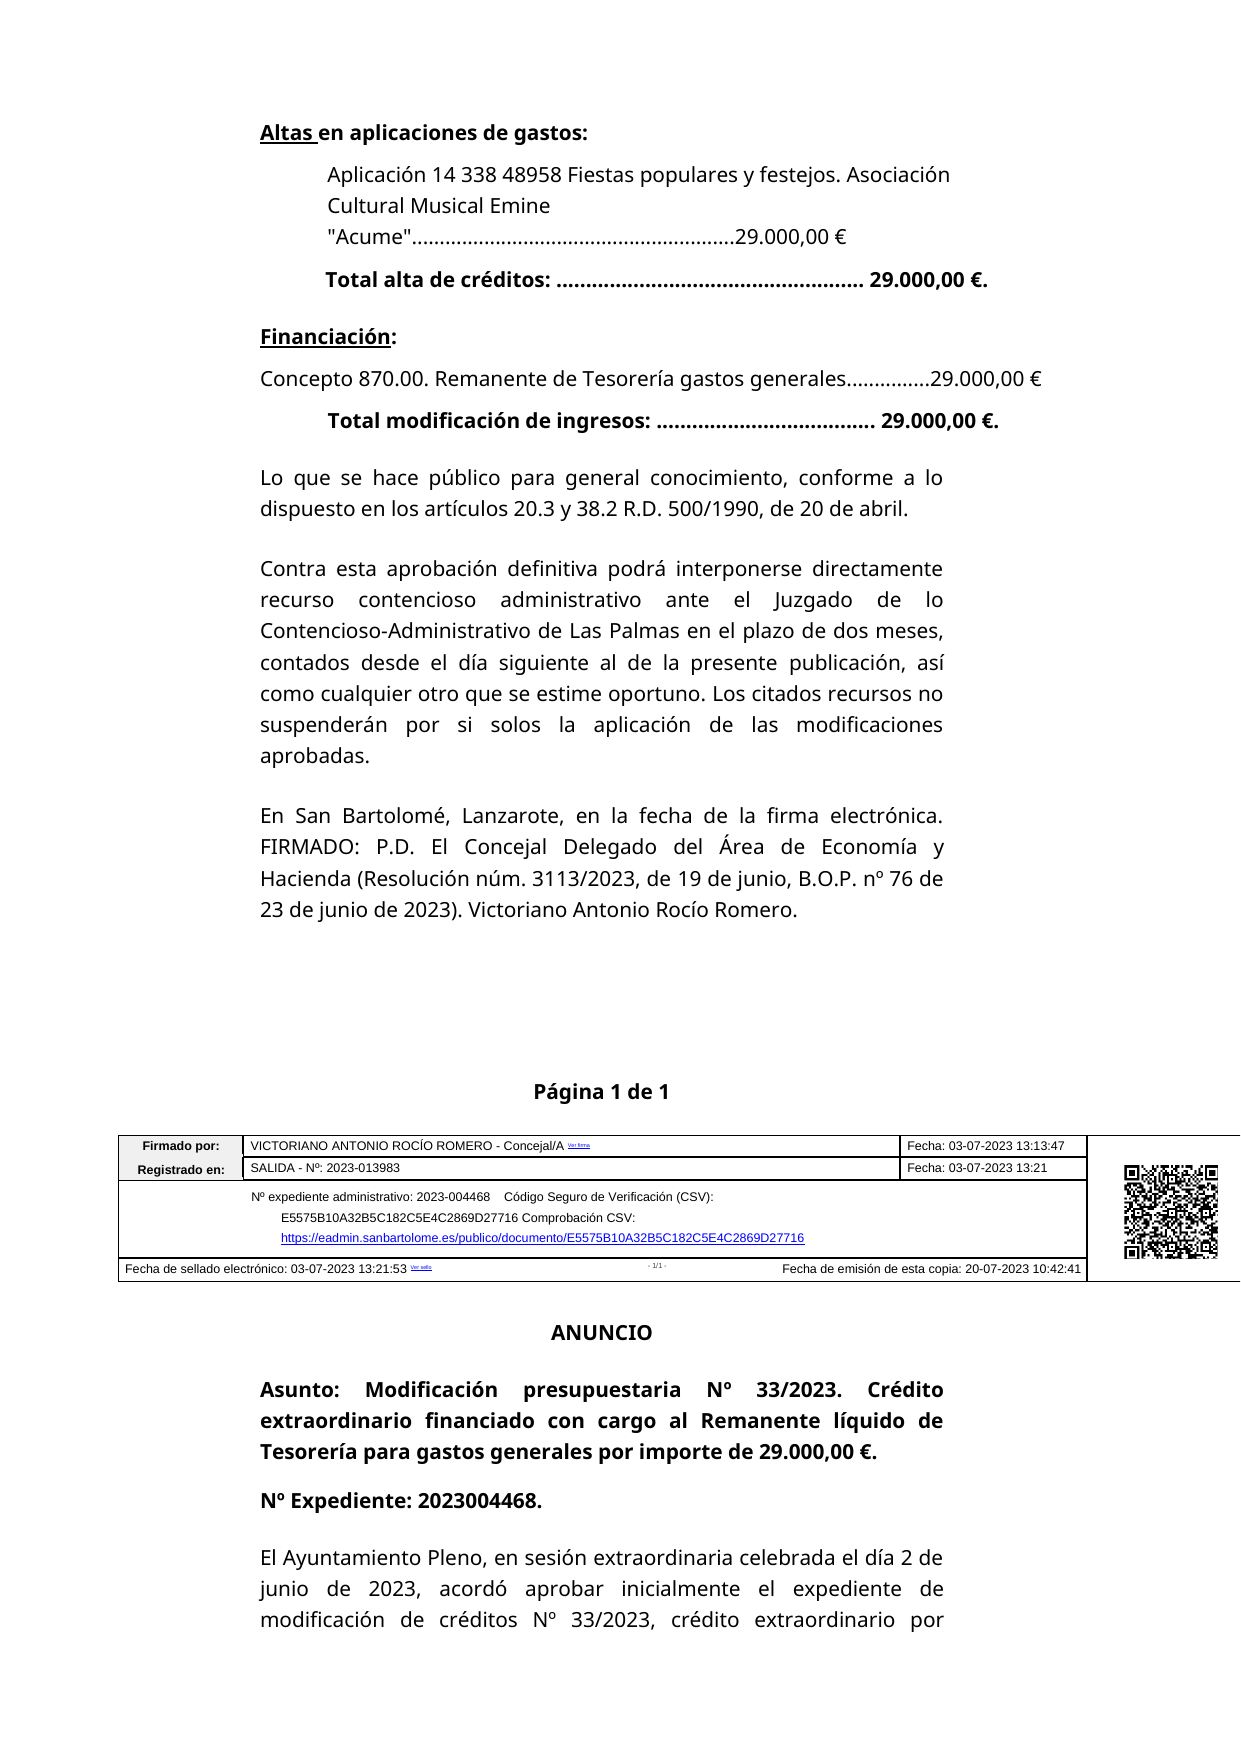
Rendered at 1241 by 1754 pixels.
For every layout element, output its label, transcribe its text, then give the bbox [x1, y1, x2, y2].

text Lo que se hace público para general conocimiento, conforme a lo dispuesto en los artículos 20.3 y 38.2 R.D. 500/1990, de 20 de abril. [260, 463, 944, 523]
table_header Fecha: 03-07-2023 13:13:47 [901, 1136, 1086, 1156]
text Altas en aplicaciones de gastos: [260, 118, 1122, 147]
table_cell Fecha: 03-07-2023 13:21 [901, 1158, 1086, 1179]
table_header [1088, 1136, 1240, 1281]
text Nº Expediente: 2023004468. [260, 1486, 1122, 1514]
text Total alta de créditos: .................................................... 29.000,00 €. [325, 265, 1025, 293]
text Concepto 870.00. Remanente de Tesorería gastos generales...............29.000,00 € [260, 364, 1122, 392]
table_header Firmado por: [119, 1136, 242, 1154]
text ANUNCIO [118, 1318, 1085, 1346]
table_header VICTORIANO ANTONIO ROCÍO ROMERO - Concejal/A Ver firma [244, 1136, 899, 1156]
table_cell SALIDA - Nº: 2023-013983 [244, 1158, 899, 1179]
text Asunto: Modificación presupuestaria Nº 33/2023. Crédito extraordinario financiado con cargo al Remanente líquido de Tesorería para gastos generales por importe de 29.000,00 €. [260, 1375, 944, 1466]
table_cell Registrado en: [119, 1160, 242, 1177]
text Financiación: [260, 322, 1122, 351]
text Total modificación de ingresos: ..................................... 29.000,00 €. [327, 406, 1025, 434]
text Aplicación 14 338 48958 Fiestas populares y festejos. Asociación Cultural Musical Emine "Acume"..........................................................29.000,00 € [327, 160, 959, 251]
text Página 1 de 1 [118, 1077, 1085, 1106]
table_cell Nº expediente administrativo: 2023-004468 Código Seguro de Verificación (CSV): E5575B10A32B5C182C5E4C2869D27716 Comprobación CSV: https://eadmin.sanbartolome.es/publico/documento/E5575B10A32B5C182C5E4C2869D27716 [119, 1181, 1086, 1257]
text Contra esta aprobación definitiva podrá interponerse directamente recurso contencioso administrativo ante el Juzgado de lo Contencioso-Administrativo de Las Palmas en el plazo de dos meses, contados desde el día siguiente al de la presente publicación, así como cualquier otro que se estime oportuno. Los citados recursos no suspenderán por si solos la aplicación de las modificaciones aprobadas. [260, 554, 944, 770]
text El Ayuntamiento Pleno, en sesión extraordinaria celebrada el día 2 de junio de 2023, acordó aprobar inicialmente el expediente de modificación de créditos Nº 33/2023, crédito extraordinario por [260, 1543, 944, 1634]
text En San Bartolomé, Lanzarote, en la fecha de la firma electrónica. FIRMADO: P.D. El Concejal Delegado del Área de Economía y Hacienda (Resolución núm. 3113/2023, de 19 de junio, B.O.P. nº 76 de 23 de junio de 2023). Victoriano Antonio Rocío Romero. [260, 801, 944, 923]
table_cell Fecha de sellado electrónico: 03-07-2023 13:21:53 Ver sello - 1/1 - Fecha de emisión de esta copia: 20-07-2023 10:42:41 [119, 1259, 1086, 1281]
